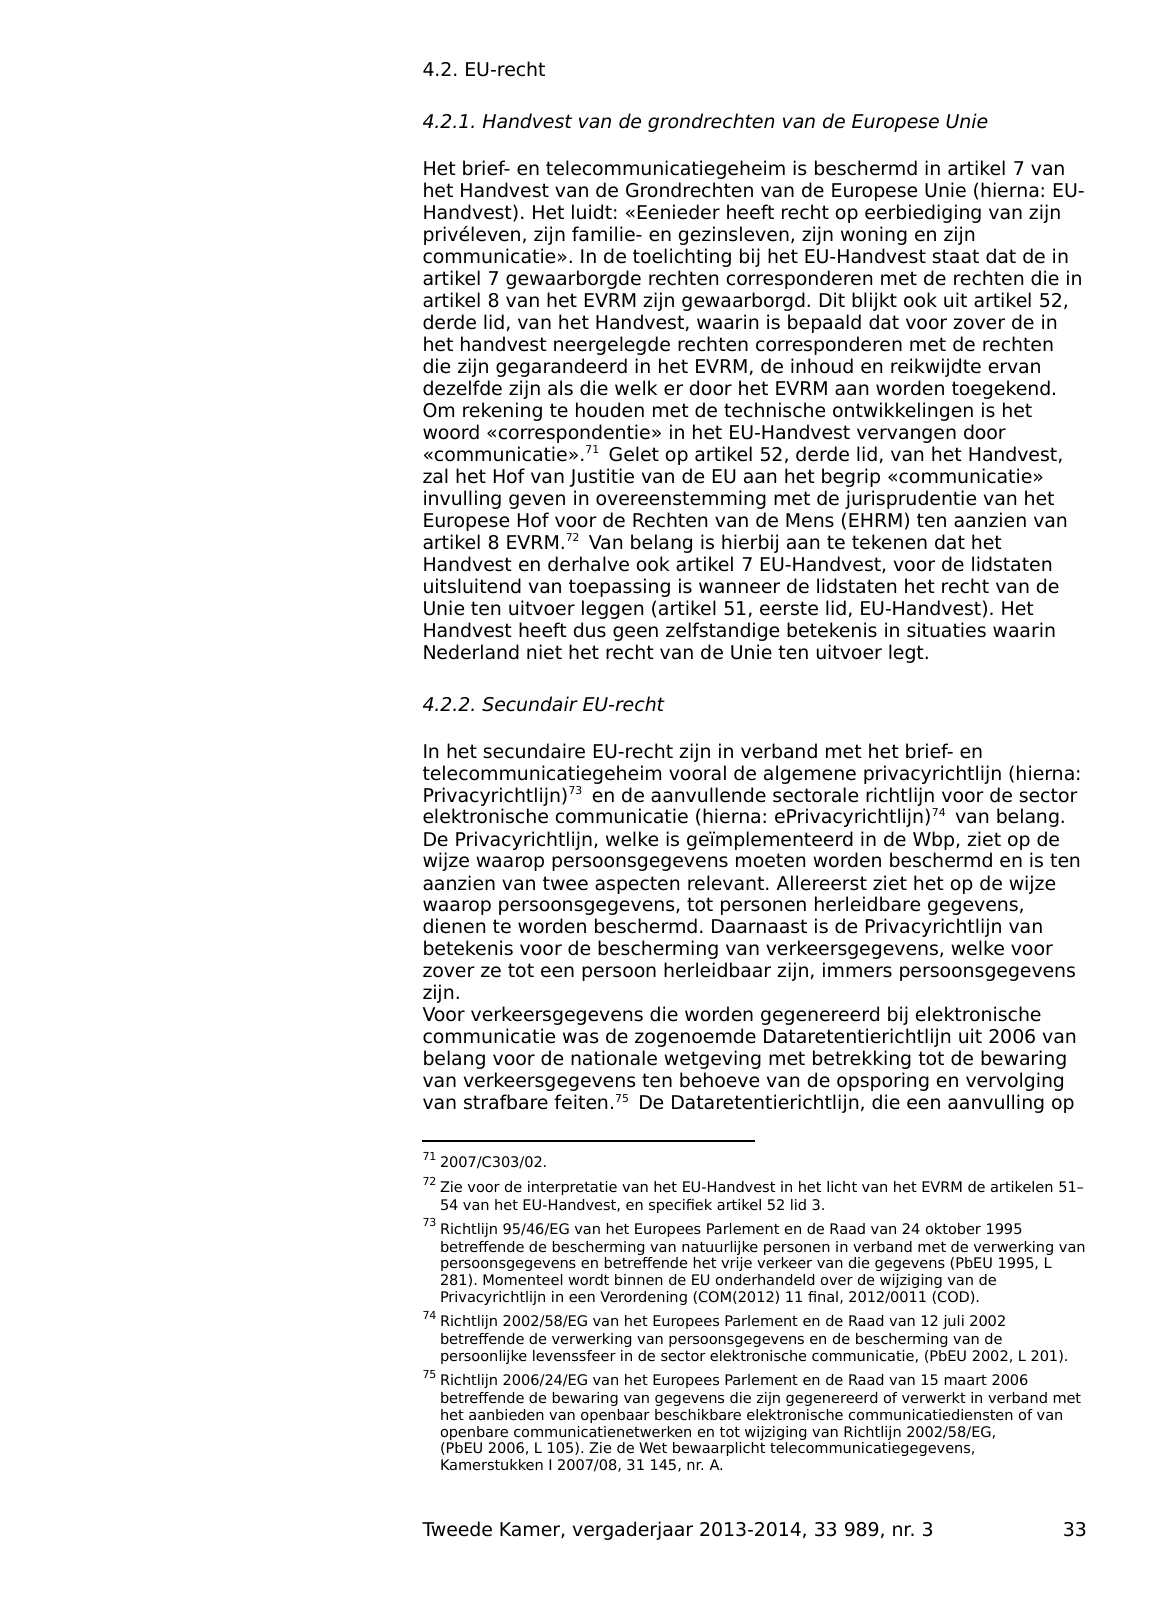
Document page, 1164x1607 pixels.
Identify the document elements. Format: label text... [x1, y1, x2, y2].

text Richtlijn 95/46/EG van het Europees Parlement en de Raad van 24 oktober 1995 betreffende de bescherming van natuurlijke personen in verband met de verwerking van persoonsgegevens en betreffende het vrije verkeer van die gegevens (PbEU 1995, L 281). Momenteel wordt binnen de EU onderhandeld over de wijziging van de Privacyrichtlijn in een Verordening (COM(2012) 11 final, 2012/0011 (COD). [422, 1217, 1087, 1306]
text Richtlijn 2002/58/EG van het Europees Parlement en de Raad van 12 juli 2002 betreffende de verwerking van persoonsgegevens en de bescherming van de persoonlijke levenssfeer in de sector elektronische communicatie, (PbEU 2002, L 201). [422, 1309, 1087, 1365]
text In het secundaire EU-recht zijn in verband met het brief- en telecommunicatiegeheim vooral de algemene privacyrichtlijn (hierna: Privacyrichtlijn) en de aanvullende sectorale richtlijn voor de sector elektronische communicatie (hierna: ePrivacyrichtlijn) van belang. [422, 741, 1087, 828]
text De Privacyrichtlijn, welke is geïmplementeerd in de Wbp, ziet op de wijze waarop persoonsgegevens moeten worden beschermd en is ten aanzien van twee aspecten relevant. Allereerst ziet het op de wijze waarop persoonsgegevens, tot personen herleidbare gegevens, dienen te worden beschermd. Daarnaast is de Privacyrichtlijn van betekenis voor de bescherming van verkeersgegevens, welke voor zover ze tot een persoon herleidbaar zijn, immers persoonsgegevens zijn. [422, 828, 1087, 1004]
subtitle 4.2.2. Secundair EU-recht [422, 693, 1087, 716]
text 2007/C303/02. [422, 1150, 1087, 1172]
subtitle 4.2.1. Handvest van de grondrechten van de Europese Unie [422, 111, 1087, 133]
text Richtlijn 2006/24/EG van het Europees Parlement en de Raad van 15 maart 2006 betreffende de bewaring van gegevens die zijn gegenereerd of verwerkt in verband met het aanbieden van openbaar beschikbare elektronische communicatiediensten of van openbare communicatienetwerken en tot wijziging van Richtlijn 2002/58/EG, (PbEU 2006, L 105). Zie de Wet bewaarplicht telecommunicatiegegevens, Kamerstukken I 2007/08, 31 145, nr. A. [422, 1368, 1087, 1474]
subtitle 4.2. EU-recht [422, 59, 1087, 81]
text Zie voor de interpretatie van het EU-Handvest in het licht van het EVRM de artikelen 51–54 van het EU-Handvest, en specifiek artikel 52 lid 3. [422, 1175, 1087, 1214]
text Voor verkeersgegevens die worden gegenereerd bij elektronische communicatie was de zogenoemde Dataretentierichtlijn uit 2006 van belang voor de nationale wetgeving met betrekking tot de bewaring van verkeersgegevens ten behoeve van de opsporing en vervolging van strafbare feiten. De Dataretentierichtlijn, die een aanvulling op [422, 1004, 1087, 1114]
text Het brief- en telecommunicatiegeheim is beschermd in artikel 7 van het Handvest van de Grondrechten van de Europese Unie (hierna: EU-Handvest). Het luidt: «Eenieder heeft recht op eerbiediging van zijn privéleven, zijn familie- en gezinsleven, zijn woning en zijn communicatie». In de toelichting bij het EU-Handvest staat dat de in artikel 7 gewaarborgde rechten corresponderen met de rechten die in artikel 8 van het EVRM zijn gewaarborgd. Dit blijkt ook uit artikel 52, derde lid, van het Handvest, waarin is bepaald dat voor zover de in het handvest neergelegde rechten corresponderen met de rechten die zijn gegarandeerd in het EVRM, de inhoud en reikwijdte ervan dezelfde zijn als die welk er door het EVRM aan worden toegekend. Om rekening te houden met de technische ontwikkelingen is het woord «correspondentie» in het EU-Handvest vervangen door «communicatie». Gelet op artikel 52, derde lid, van het Handvest, zal het Hof van Justitie van de EU aan het begrip «communicatie» invulling geven in overeenstemming met de jurisprudentie van het Europese Hof voor de Rechten van de Mens (EHRM) ten aanzien van artikel 8 EVRM. Van belang is hierbij aan te tekenen dat het Handvest en derhalve ook artikel 7 EU-Handvest, voor de lidstaten uitsluitend van toepassing is wanneer de lidstaten het recht van de Unie ten uitvoer leggen (artikel 51, eerste lid, EU-Handvest). Het Handvest heeft dus geen zelfstandige betekenis in situaties waarin Nederland niet het recht van de Unie ten uitvoer legt. [422, 158, 1087, 663]
